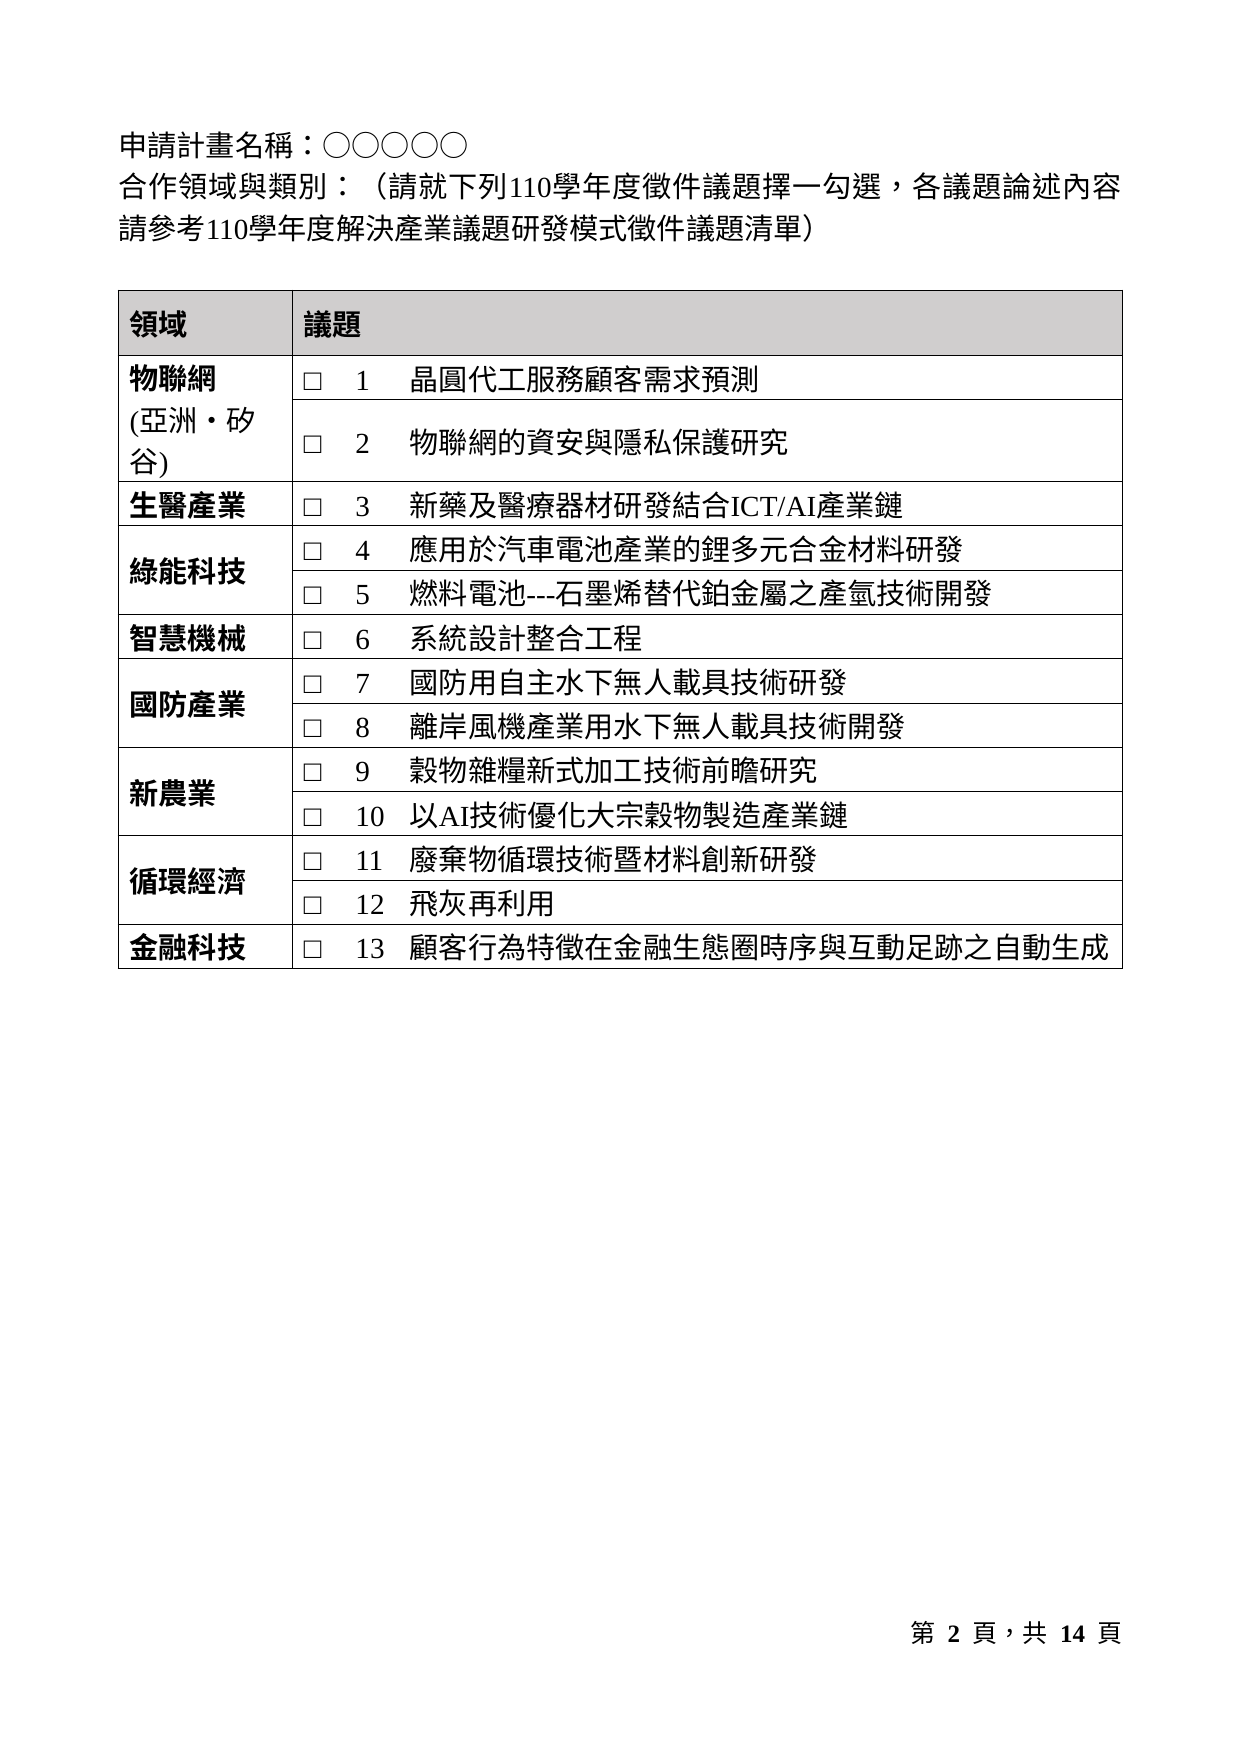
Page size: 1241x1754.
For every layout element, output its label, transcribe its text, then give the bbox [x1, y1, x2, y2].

table_cell □ [293, 881, 344, 924]
table_cell □ [293, 704, 344, 747]
table_cell 國防用自主水下無人載具技術研發 [398, 659, 1122, 702]
text 合作領域與類別：（請就下列110學年度徵件議題擇一勾選，各議題論述內容請參考110學年度解決產業議題研發模式徵件議題清單） [118, 164, 1122, 248]
table_cell 10 [344, 792, 398, 835]
table_cell 應用於汽車電池產業的鋰多元合金材料研發 [398, 526, 1122, 570]
table_cell 11 [344, 836, 398, 879]
table_cell □ [293, 356, 344, 399]
table_cell 6 [344, 615, 398, 658]
table_cell 顧客行為特徵在金融生態圈時序與互動足跡之自動生成 [398, 925, 1122, 968]
table_cell 穀物雜糧新式加工技術前瞻研究 [398, 748, 1122, 791]
table_cell 1 [344, 356, 398, 399]
table_cell □ [293, 748, 344, 791]
table_cell 新藥及醫療器材研發結合ICT/AI產業鏈 [398, 482, 1122, 525]
table_cell 3 [344, 482, 398, 525]
table_cell 13 [344, 925, 398, 968]
table_cell □ [293, 482, 344, 525]
table_cell 12 [344, 881, 398, 924]
table_cell 5 [344, 571, 398, 614]
table_cell 2 [344, 400, 398, 481]
table_cell 物聯網 (亞洲‧矽谷) [119, 356, 292, 481]
table_header 議題 [293, 291, 1122, 355]
table_cell □ [293, 571, 344, 614]
table_cell 離岸風機產業用水下無人載具技術開發 [398, 704, 1122, 747]
table_cell 新農業 [119, 748, 292, 835]
table_cell 系統設計整合工程 [398, 615, 1122, 658]
table_cell □ [293, 659, 344, 702]
table_cell 國防產業 [119, 659, 292, 747]
table_cell 智慧機械 [119, 615, 292, 658]
table_cell □ [293, 836, 344, 879]
text 申請計畫名稱：○○○○○ [118, 123, 1122, 164]
table_cell □ [293, 615, 344, 658]
table_cell 以AI技術優化大宗穀物製造產業鏈 [398, 792, 1122, 835]
table_cell 循環經濟 [119, 836, 292, 924]
table_cell □ [293, 526, 344, 570]
table_cell 物聯網的資安與隱私保護研究 [398, 400, 1122, 481]
table_cell 金融科技 [119, 925, 292, 968]
table_cell □ [293, 400, 344, 481]
table_cell 廢棄物循環技術暨材料創新研發 [398, 836, 1122, 879]
table_cell 9 [344, 748, 398, 791]
table_cell 綠能科技 [119, 526, 292, 614]
table_cell 晶圓代工服務顧客需求預測 [398, 356, 1122, 399]
table_cell □ [293, 792, 344, 835]
table_cell 7 [344, 659, 398, 702]
table_cell 8 [344, 704, 398, 747]
table_cell □ [293, 925, 344, 968]
table_header 領域 [119, 291, 292, 355]
table_cell 4 [344, 526, 398, 570]
table_cell 飛灰再利用 [398, 881, 1122, 924]
table_cell 生醫產業 [119, 482, 292, 525]
table_cell 燃料電池---石墨烯替代鉑金屬之產氫技術開發 [398, 571, 1122, 614]
